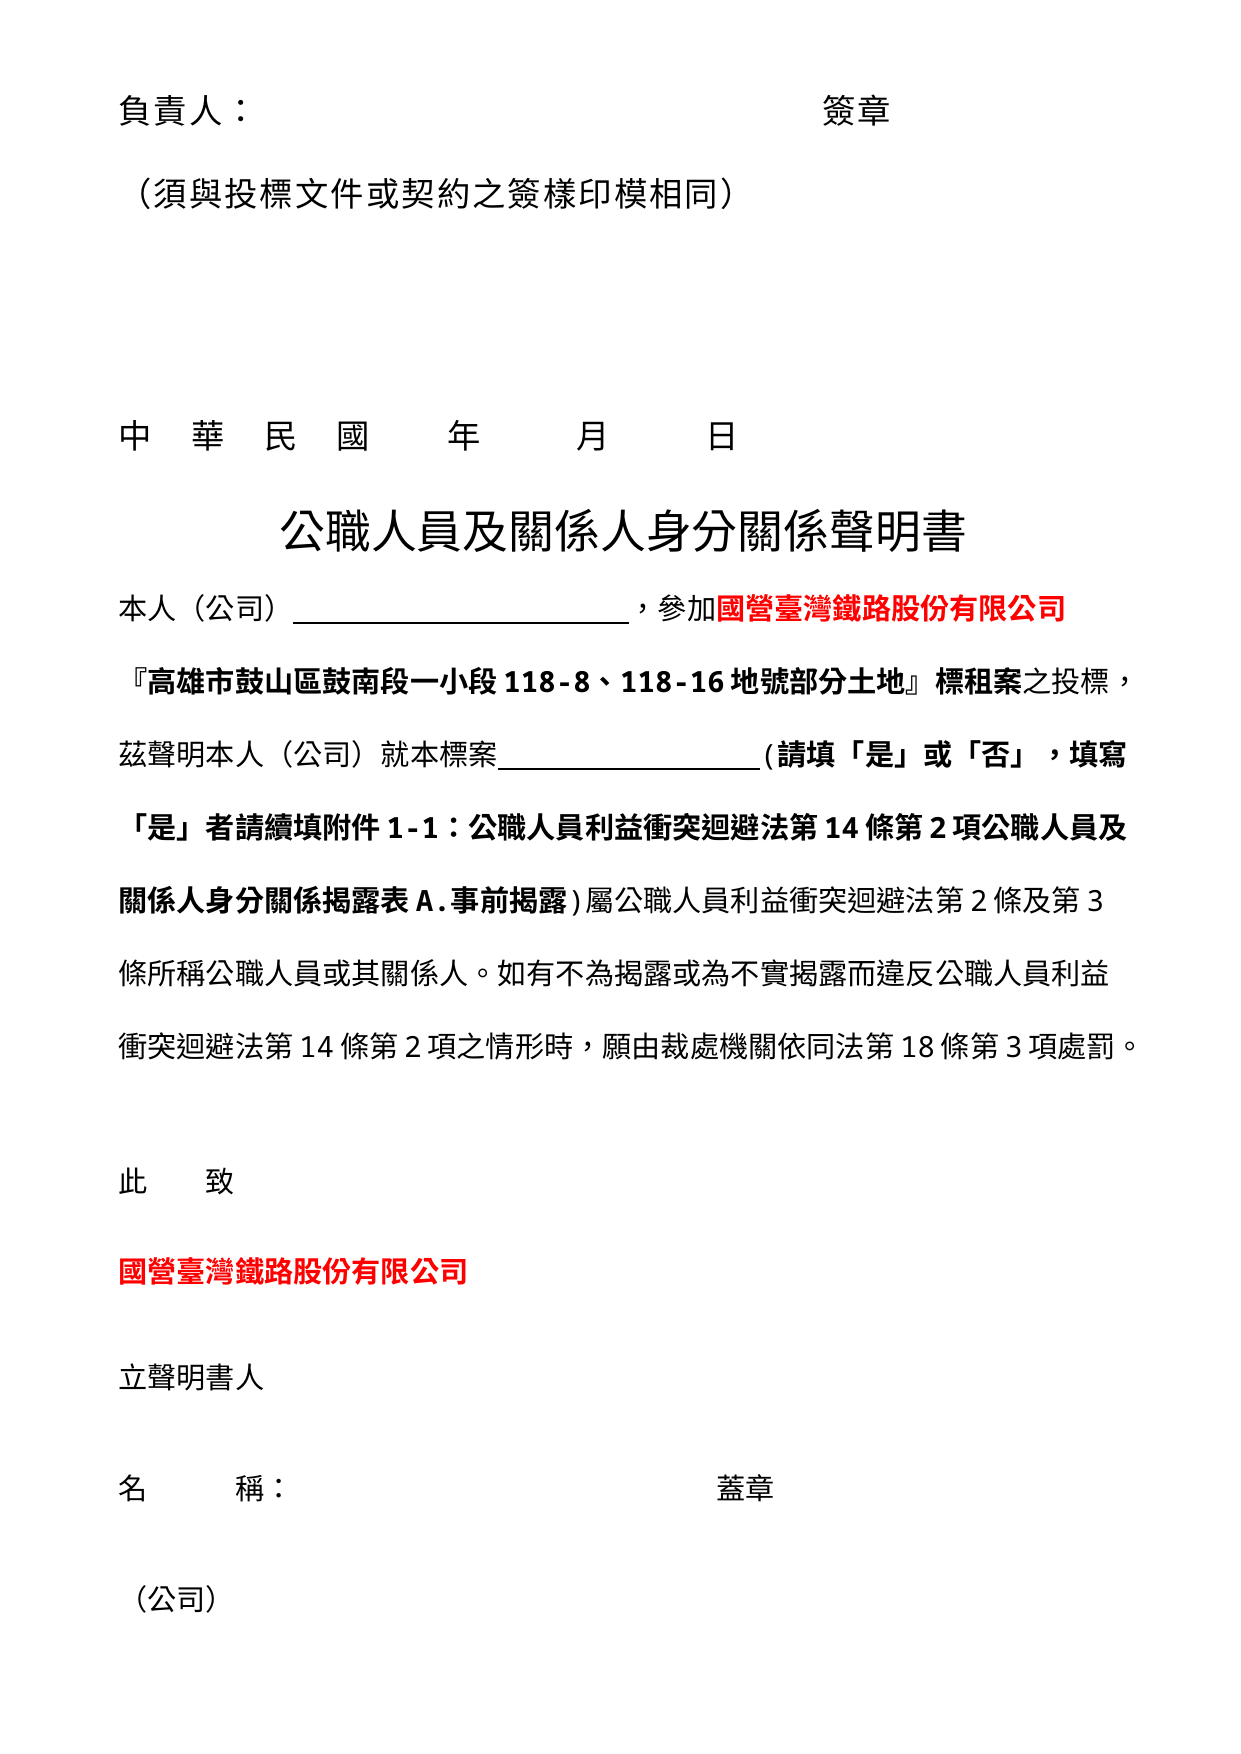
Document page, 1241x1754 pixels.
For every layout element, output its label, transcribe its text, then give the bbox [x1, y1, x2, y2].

text 中 華 民 國 年 月 日 [118, 391, 1127, 458]
text （公司） [118, 1576, 1127, 1619]
text 公職人員及關係人身分關係聲明書 [118, 495, 1127, 561]
text 名 稱： 蓋章 [118, 1466, 1127, 1508]
text 負責人： 簽章 [118, 74, 1053, 136]
text 國營臺灣鐵路股份有限公司 [118, 1249, 1127, 1291]
text 本人（公司） ，參加國營臺灣鐵路股份有限公司 『高雄市鼓山區鼓南段一小段118-8、118-16地號部分土地』標租案之投標，茲聲明本人（公司）就本標案 (請填「是」或「否」，填寫「是」者請續填附件1-1：公職人員利益衝突迴避法第14條第2項公職人員及關係人身分關係揭露表A.事前揭露)屬公職人員利益衝突迴避法第2條及第3條所稱公職人員或其關係人。如有不為揭露或為不實揭露而違反公職人員利益衝突迴避法第14條第2項之情形時，願由裁處機關依同法第18條第3項處罰。 [118, 561, 1133, 1072]
text 此 致 [118, 1159, 1127, 1201]
text 立聲明書人 [118, 1354, 1127, 1397]
text （須與投標文件或契約之簽樣印模相同） [118, 156, 1053, 219]
